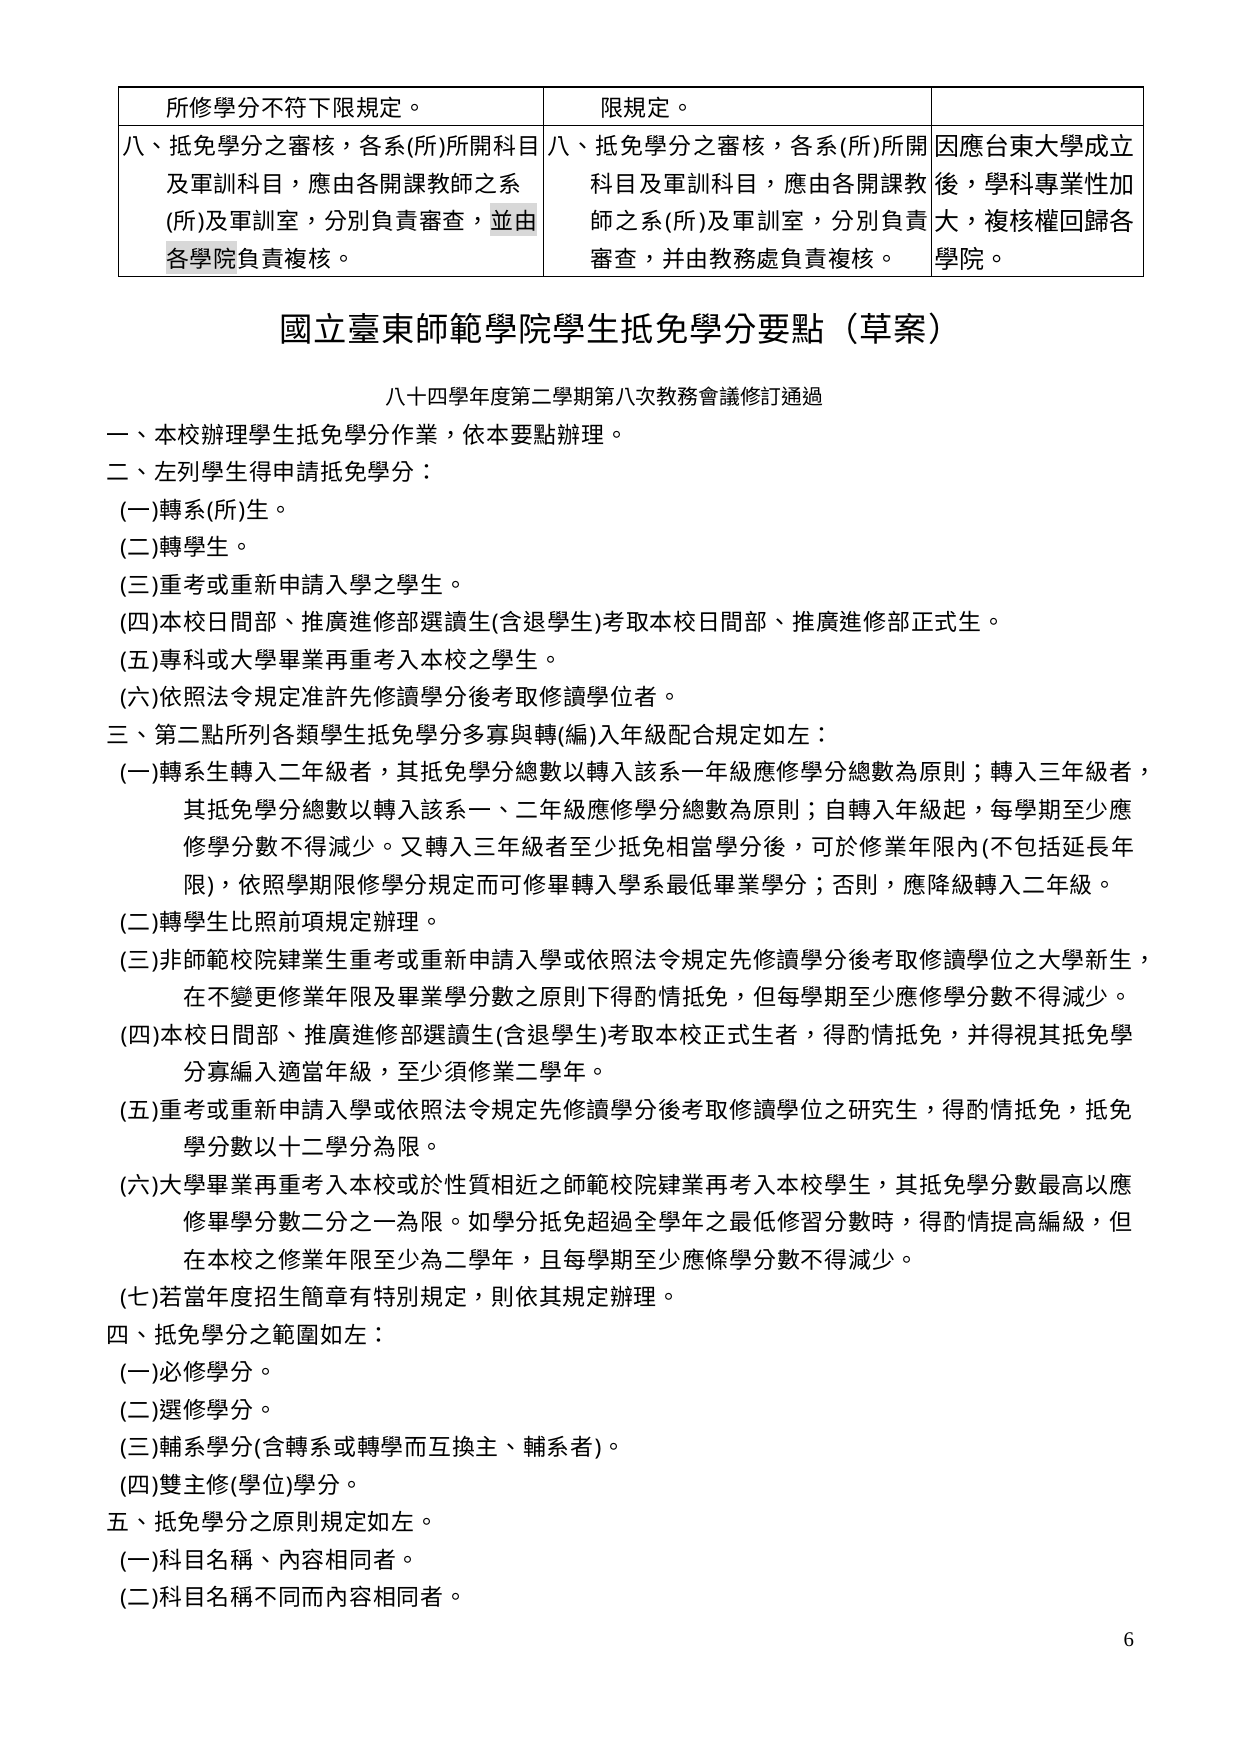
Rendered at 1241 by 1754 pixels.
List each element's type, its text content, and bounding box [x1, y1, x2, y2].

text (四)雙主修(學位)學分。 [106, 1464, 1134, 1502]
text (三)非師範校院肄業生重考或重新申請入學或依照法令規定先修讀學分後考取修讀學位之大學新生，在不變更修業年限及畢業學分數之原則下得酌情抵免，但每學期至少應修學分數不得減少。 [106, 939, 1134, 1014]
text 三、第二點所列各類學生抵免學分多寡與轉(編)入年級配合規定如左： [106, 714, 1134, 752]
table_cell 所修學分不符下限規定。 [119, 88, 543, 125]
text (二)轉學生。 [106, 527, 1134, 564]
text (一)轉系(所)生。 [106, 489, 1134, 527]
text (二)科目名稱不同而內容相同者。 [106, 1577, 1134, 1614]
table_cell 八、抵免學分之審核，各系(所)所開科目及軍訓科目，應由各開課教師之系(所)及軍訓室，分別負責審查，并由教務處負責複核。 [544, 126, 931, 276]
text 二、左列學生得申請抵免學分： [106, 452, 1134, 489]
text (六)依照法令規定准許先修讀學分後考取修讀學位者。 [106, 677, 1134, 714]
table_cell [932, 88, 1143, 125]
table_cell 限規定。 [544, 88, 931, 125]
text (五)專科或大學畢業再重考入本校之學生。 [106, 639, 1134, 677]
text (一)轉系生轉入二年級者，其抵免學分總數以轉入該系一年級應修學分總數為原則；轉入三年級者，其抵免學分總數以轉入該系一、二年級應修學分總數為原則；自轉入年級起，每學期至少應修學分數不得減少。又轉入三年級者至少抵免相當學分後，可於修業年限內(不包括延長年限)，依照學期限修學分規定而可修畢轉入學系最低畢業學分；否則，應降級轉入二年級。 [106, 752, 1134, 902]
text (三)重考或重新申請入學之學生。 [106, 564, 1134, 602]
text 國立臺東師範學院學生抵免學分要點（草案） [106, 289, 1134, 364]
table_cell 因應台東大學成立後，學科專業性加大，複核權回歸各學院。 [932, 126, 1143, 276]
text (一)科目名稱、內容相同者。 [106, 1539, 1134, 1577]
table_cell 八、抵免學分之審核，各系(所)所開科目及軍訓科目，應由各開課教師之系(所)及軍訓室，分別負責審查，並由各學院負責複核。 [119, 126, 543, 276]
text 一、本校辦理學生抵免學分作業，依本要點辦理。 [106, 414, 1134, 452]
text 五、抵免學分之原則規定如左。 [106, 1502, 1134, 1539]
text 八十四學年度第二學期第八次教務會議修訂通過 [234, 377, 1134, 414]
text (六)大學畢業再重考入本校或於性質相近之師範校院肄業再考入本校學生，其抵免學分數最高以應修畢學分數二分之一為限。如學分抵免超過全學年之最低修習分數時，得酌情提高編級，但在本校之修業年限至少為二學年，且每學期至少應條學分數不得減少。 [106, 1164, 1134, 1277]
text (五)重考或重新申請入學或依照法令規定先修讀學分後考取修讀學位之研究生，得酌情抵免，抵免學分數以十二學分為限。 [106, 1089, 1134, 1164]
text (一)必修學分。 [106, 1352, 1134, 1389]
text (四)本校日間部、推廣進修部選讀生(含退學生)考取本校日間部、推廣進修部正式生。 [106, 602, 1134, 639]
text (七)若當年度招生簡章有特別規定，則依其規定辦理。 [106, 1277, 1134, 1314]
text (三)輔系學分(含轉系或轉學而互換主、輔系者)。 [106, 1427, 1134, 1464]
text 四、抵免學分之範圍如左： [106, 1314, 1134, 1352]
text (二)轉學生比照前項規定辦理。 [106, 902, 1134, 939]
text (二)選修學分。 [106, 1389, 1134, 1427]
text (四)本校日間部、推廣進修部選讀生(含退學生)考取本校正式生者，得酌情抵免，并得視其抵免學分寡編入適當年級，至少須修業二學年。 [106, 1014, 1134, 1089]
